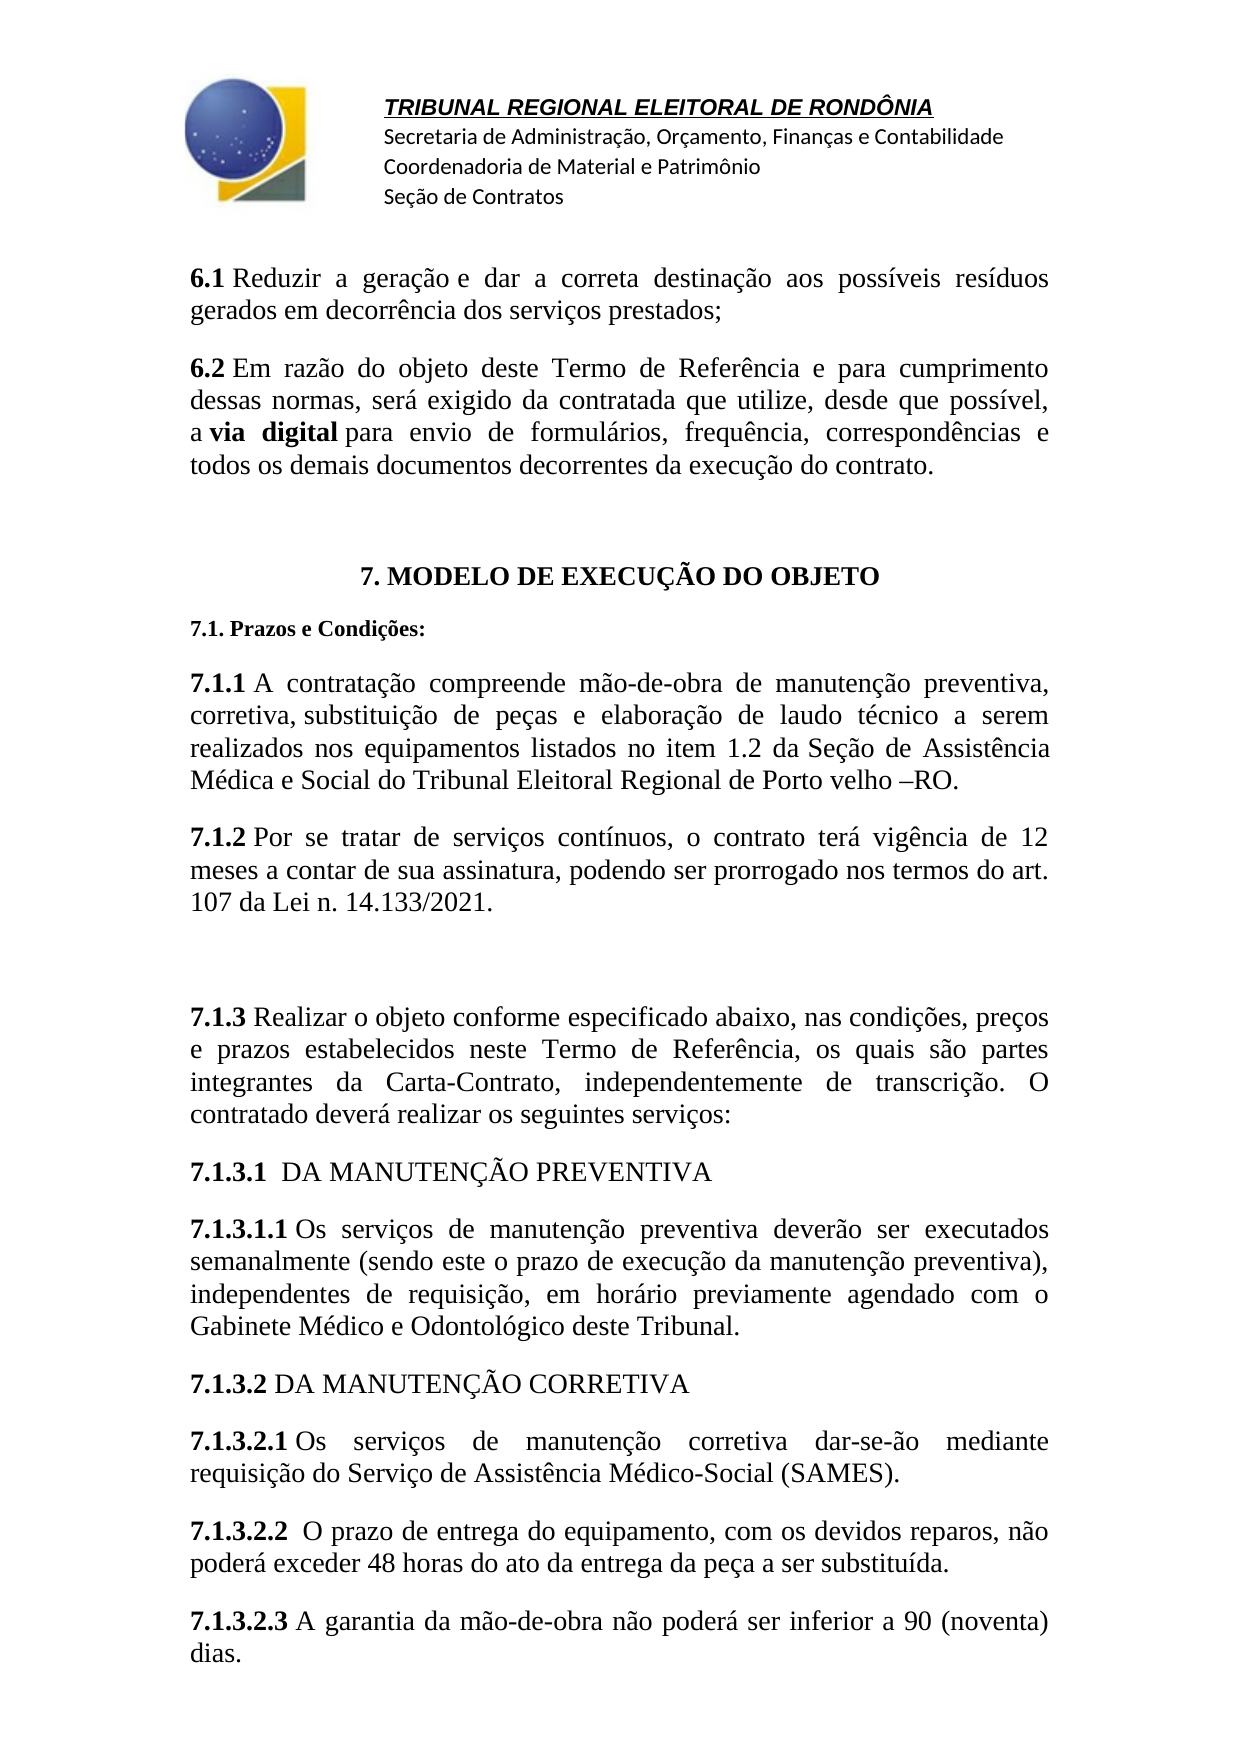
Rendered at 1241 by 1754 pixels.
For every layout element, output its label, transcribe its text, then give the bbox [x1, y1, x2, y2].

text 7.1.3.2.1 Os serviços de manutenção corretiva dar-se-ão mediante requisição do Serviço de Assistência Médico-Social (SAMES). [190, 1424, 1051, 1489]
text 7.1.3.2.2 O prazo de entrega do equipamento, com os devidos reparos, não poderá exceder 48 horas do ato da entrega da peça a ser substituída. [190, 1514, 1051, 1579]
text 6.2 Em razão do objeto deste Termo de Referência e para cumprimento dessas normas, será exigido da contratada que utilize, desde que possível, a via digital para envio de formulários, frequência, correspondências e todos os demais documentos decorrentes da execução do contrato. [190, 351, 1051, 480]
text 7.1.3.1 DA MANUTENÇÃO PREVENTIVA [190, 1155, 1051, 1187]
text 7.1.3.2.3 A garantia da mão-de-obra não poderá ser inferior a 90 (noventa) dias. [190, 1604, 1051, 1668]
text 7.1.1 A contratação compreende mão-de-obra de manutenção preventiva, corretiva, substituição de peças e elaboração de laudo técnico a serem realizados nos equipamentos listados no item 1.2 da Seção de Assistência Médica e Social do Tribunal Eleitoral Regional de Porto velho –RO. [190, 666, 1051, 796]
text 7.1.2 Por se tratar de serviços contínuos, o contrato terá vigência de 12 meses a contar de sua assinatura, podendo ser prorrogado nos termos do art. 107 da Lei n. 14.133/2021. [190, 821, 1051, 918]
text 7.1.3.1.1 Os serviços de manutenção preventiva deverão ser executados semanalmente (sendo este o prazo de execução da manutenção preventiva), independentes de requisição, em horário previamente agendado com o Gabinete Médico e Odontológico deste Tribunal. [190, 1212, 1051, 1342]
text 7.1.3.2 DA MANUTENÇÃO CORRETIVA [190, 1367, 1051, 1399]
text 7.1.3 Realizar o objeto conforme especificado abaixo, nas condições, preços e prazos estabelecidos neste Termo de Referência, os quais são partes integrantes da Carta-Contrato, independentemente de transcrição. O contratado deverá realizar os seguintes serviços: [190, 1000, 1051, 1130]
text 6.1 Reduzir a geração e dar a correta destinação aos possíveis resíduos gerados em decorrência dos serviços prestados; [190, 261, 1051, 326]
text 7.1. Prazos e Condições: [190, 614, 1051, 641]
text 7. MODELO DE EXECUÇÃO DO OBJETO [177, 561, 1063, 592]
